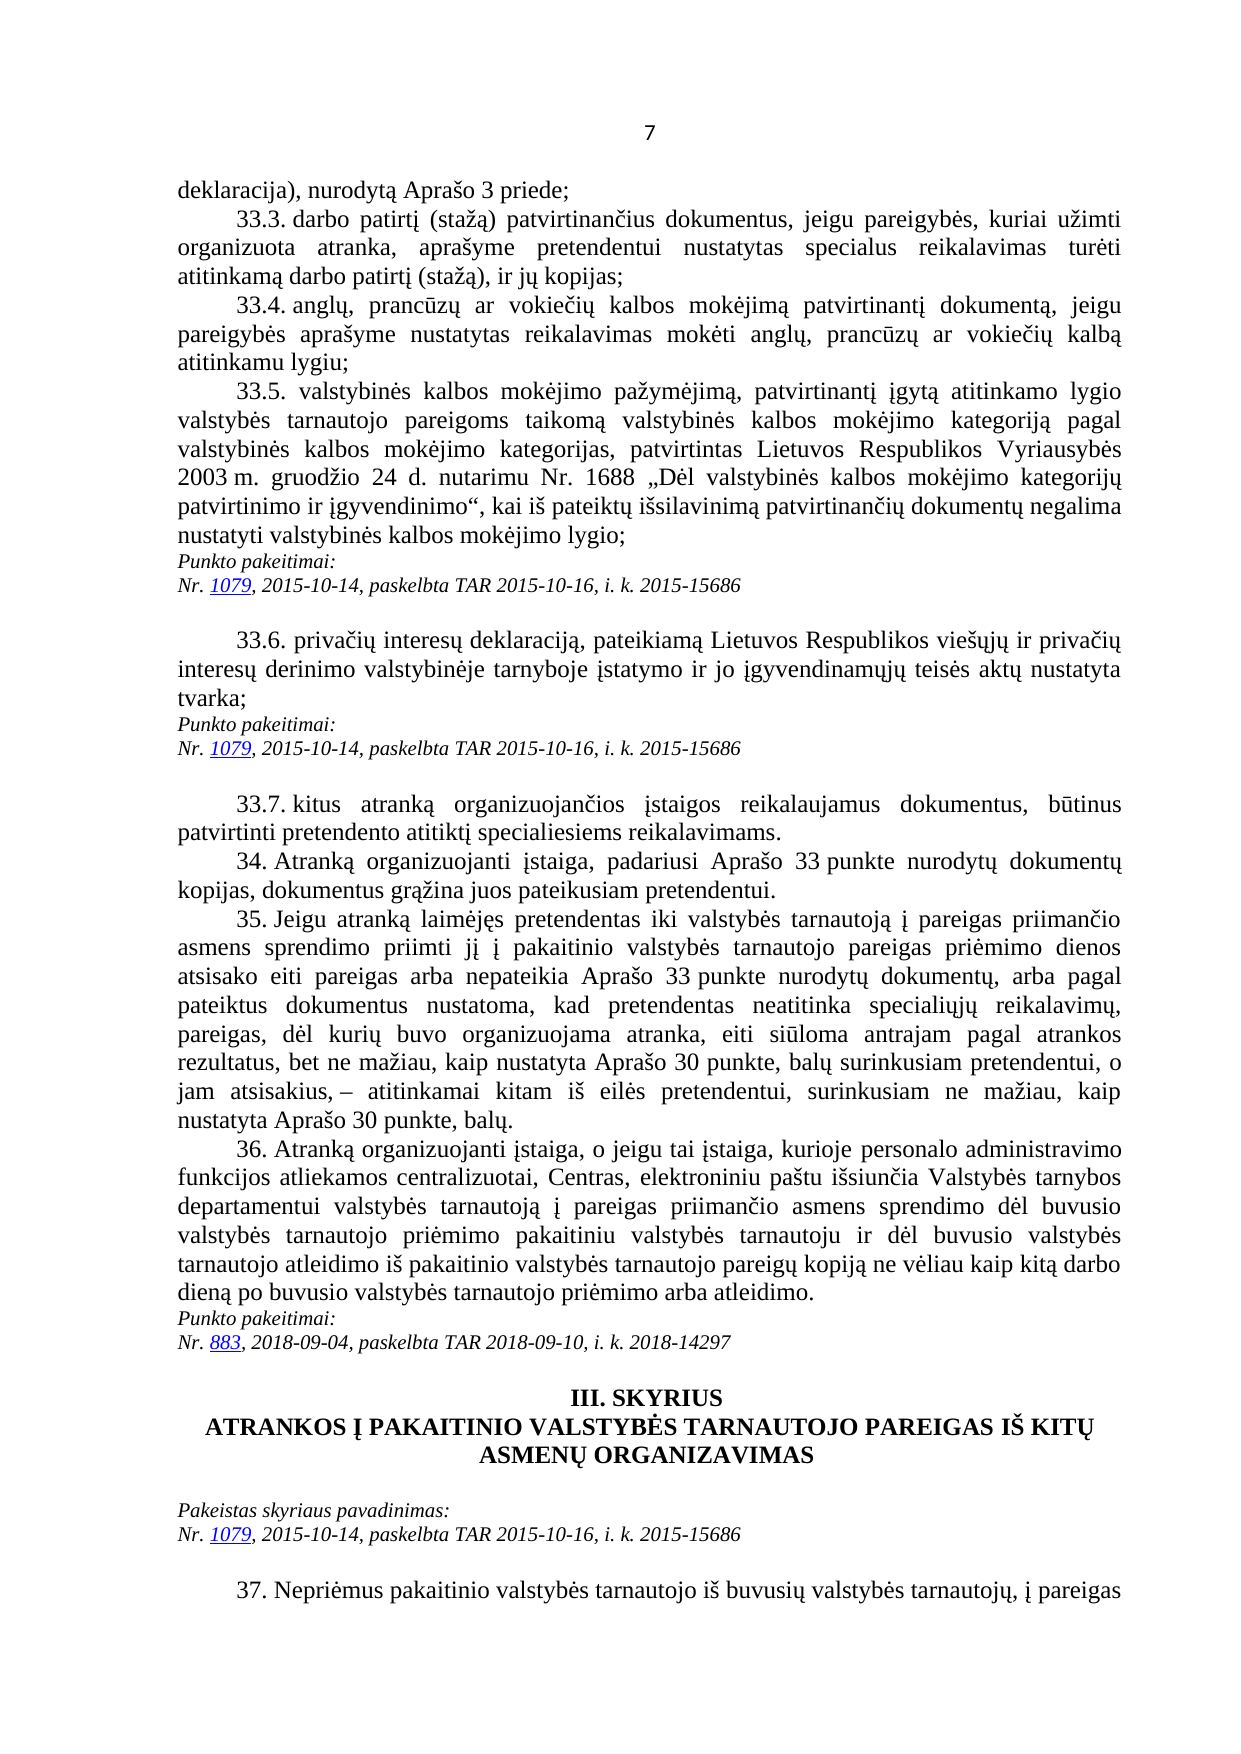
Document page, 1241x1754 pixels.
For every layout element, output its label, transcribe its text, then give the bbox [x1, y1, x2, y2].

text 33.4. anglų, prancūzų ar vokiečių kalbos mokėjimą patvirtinantį dokumentą, jeigu pareigybės aprašyme nustatytas reikalavimas mokėti anglų, prancūzų ar vokiečių kalbą atitinkamu lygiu; [177, 290, 1122, 376]
text 33.5. valstybinės kalbos mokėjimo pažymėjimą, patvirtinantį įgytą atitinkamo lygio valstybės tarnautojo pareigoms taikomą valstybinės kalbos mokėjimo kategoriją pagal valstybinės kalbos mokėjimo kategorijas, patvirtintas Lietuvos Respublikos Vyriausybės 2003 m. gruodžio 24 d. nutarimu Nr. 1688 „Dėl valstybinės kalbos mokėjimo kategorijų patvirtinimo ir įgyvendinimo“, kai iš pateiktų išsilavinimą patvirtinančių dokumentų negalima nustatyti valstybinės kalbos mokėjimo lygio; [177, 376, 1122, 549]
text 36. Atranką organizuojanti įstaiga, o jeigu tai įstaiga, kurioje personalo administravimo funkcijos atliekamos centralizuotai, Centras, elektroniniu paštu išsiunčia Valstybės tarnybos departamentui valstybės tarnautoją į pareigas priimančio asmens sprendimo dėl buvusio valstybės tarnautojo priėmimo pakaitiniu valstybės tarnautoju ir dėl buvusio valstybės tarnautojo atleidimo iš pakaitinio valstybės tarnautojo pareigų kopiją ne vėliau kaip kitą darbo dieną po buvusio valstybės tarnautojo priėmimo arba atleidimo. [177, 1134, 1122, 1306]
text Punkto pakeitimai: [177, 549, 1122, 573]
text 35. Jeigu atranką laimėjęs pretendentas iki valstybės tarnautoją į pareigas priimančio asmens sprendimo priimti jį į pakaitinio valstybės tarnautojo pareigas priėmimo dienos atsisako eiti pareigas arba nepateikia Aprašo 33 punkte nurodytų dokumentų, arba pagal pateiktus dokumentus nustatoma, kad pretendentas neatitinka specialiųjų reikalavimų, pareigas, dėl kurių buvo organizuojama atranka, eiti siūloma antrajam pagal atrankos rezultatus, bet ne mažiau, kaip nustatyta Aprašo 30 punkte, balų surinkusiam pretendentui, o jam atsisakius, – atitinkamai kitam iš eilės pretendentui, surinkusiam ne mažiau, kaip nustatyta Aprašo 30 punkte, balų. [177, 904, 1122, 1134]
text Pakeistas skyriaus pavadinimas: [177, 1498, 1122, 1522]
text deklaracija), nurodytą Aprašo 3 priede; [177, 175, 1122, 204]
text Nr. 883, 2018-09-04, paskelbta TAR 2018-09-10, i. k. 2018-14297 [177, 1330, 1122, 1354]
text 33.3. darbo patirtį (stažą) patvirtinančius dokumentus, jeigu pareigybės, kuriai užimti organizuota atranka, aprašyme pretendentui nustatytas specialus reikalavimas turėti atitinkamą darbo patirtį (stažą), ir jų kopijas; [177, 204, 1122, 290]
text Punkto pakeitimai: [177, 1306, 1122, 1330]
text Nr. 1079, 2015-10-14, paskelbta TAR 2015-10-16, i. k. 2015-15686 [177, 573, 1122, 597]
text 37. Nepriėmus pakaitinio valstybės tarnautojo iš buvusių valstybės tarnautojų, į pareigas [177, 1575, 1122, 1604]
text Nr. 1079, 2015-10-14, paskelbta TAR 2015-10-16, i. k. 2015-15686 [177, 736, 1122, 760]
text 34. Atranką organizuojanti įstaiga, padariusi Aprašo 33 punkte nurodytų dokumentų kopijas, dokumentus grąžina juos pateikusiam pretendentui. [177, 846, 1122, 904]
text Punkto pakeitimai: [177, 712, 1122, 736]
text III. SKYRIUS ATRANKOS Į PAKAITINIO VALSTYBĖS TARNAUTOJO PAREIGAS IŠ KITŲ ASMENŲ ORGANIZAVIMAS [177, 1383, 1122, 1469]
text 33.6. privačių interesų deklaraciją, pateikiamą Lietuvos Respublikos viešųjų ir privačių interesų derinimo valstybinėje tarnyboje įstatymo ir jo įgyvendinamųjų teisės aktų nustatyta tvarka; [177, 626, 1122, 712]
text Nr. 1079, 2015-10-14, paskelbta TAR 2015-10-16, i. k. 2015-15686 [177, 1522, 1122, 1546]
text 33.7. kitus atranką organizuojančios įstaigos reikalaujamus dokumentus, būtinus patvirtinti pretendento atitiktį specialiesiems reikalavimams. [177, 789, 1122, 846]
